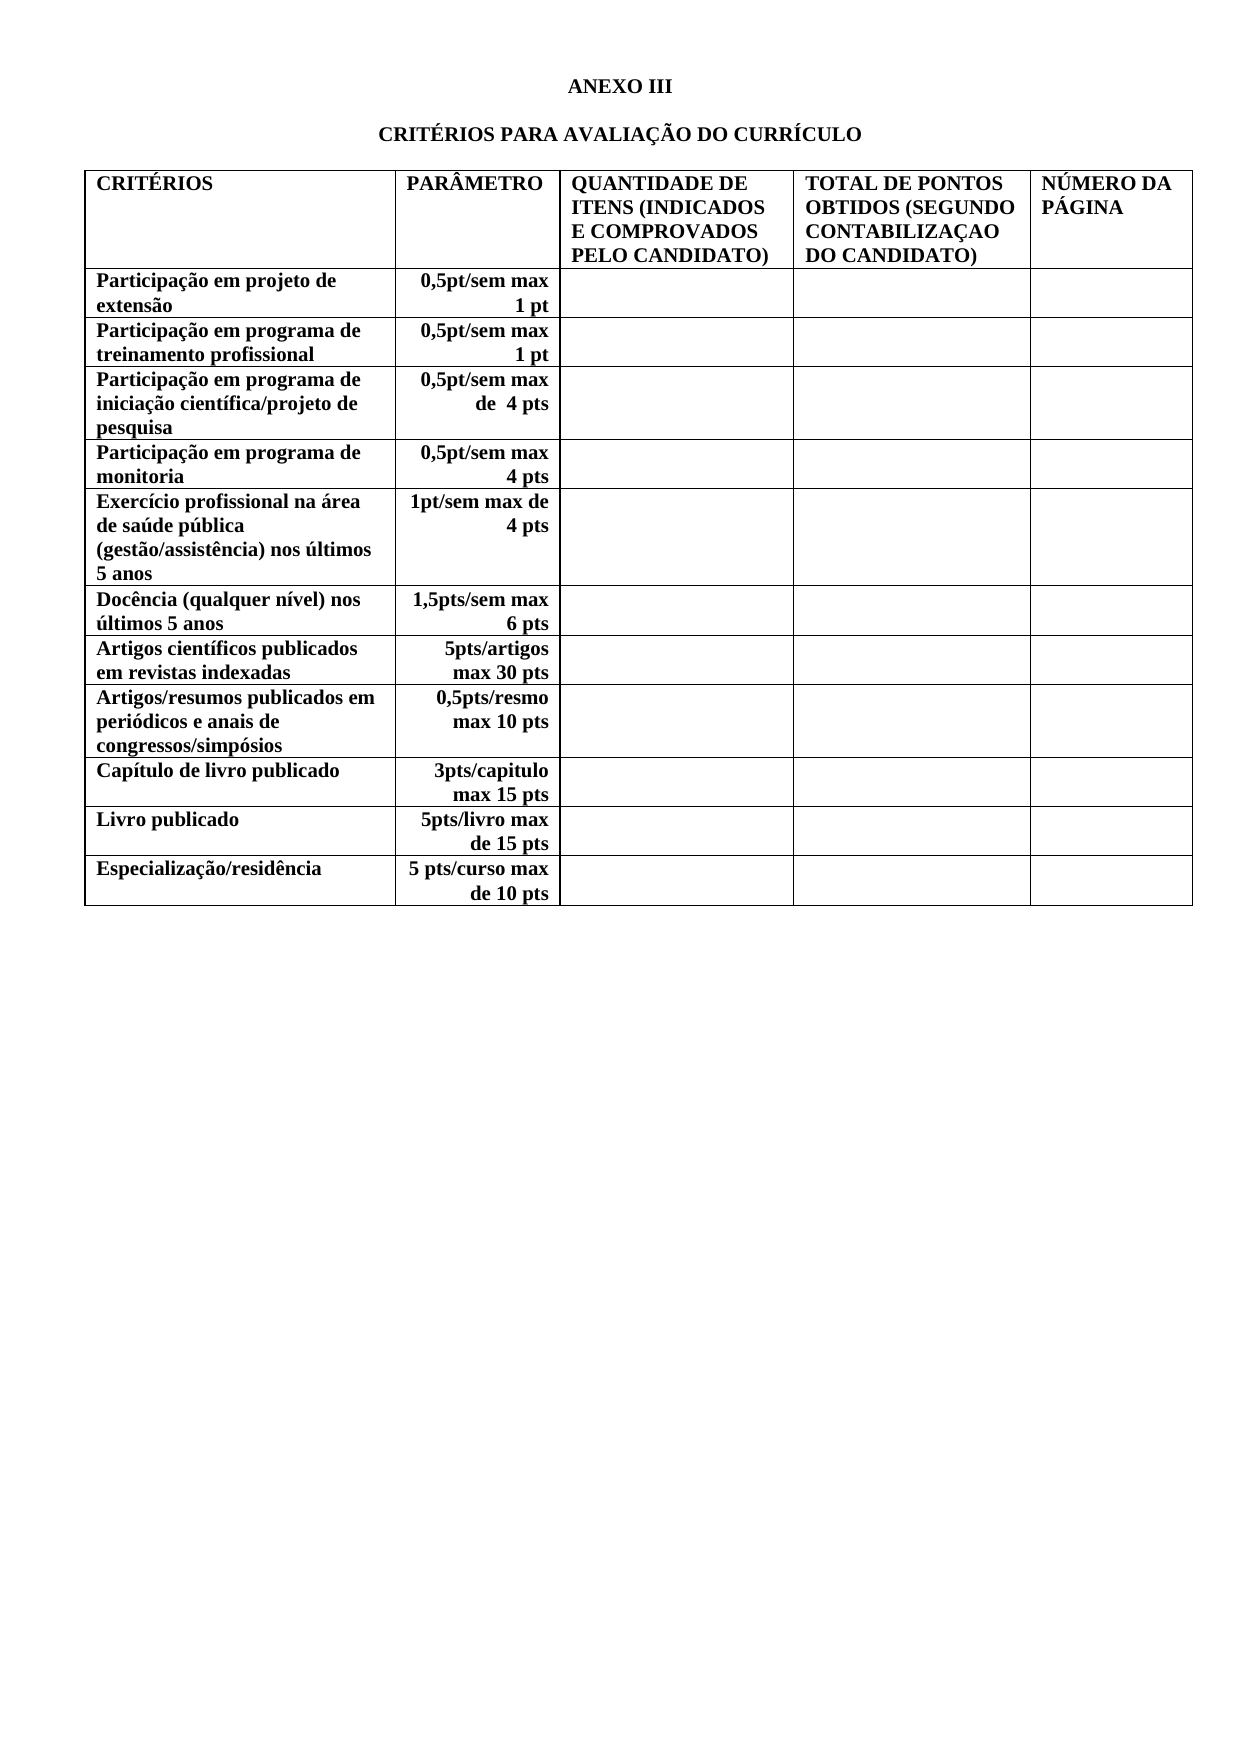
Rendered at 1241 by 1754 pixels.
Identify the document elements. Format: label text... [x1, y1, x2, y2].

table_cell [794, 758, 1030, 806]
table_cell Artigos científicos publicados em revistas indexadas [86, 636, 395, 684]
table_cell Docência (qualquer nível) nos últimos 5 anos [86, 586, 395, 634]
table_cell [794, 636, 1030, 684]
table_cell 0,5pts/resmo max 10 pts [396, 685, 559, 757]
table_cell Exercício profissional na área de saúde pública (gestão/assistência) nos últimos 5 anos [86, 489, 395, 585]
table_cell Participação em programa de monitoria [86, 440, 395, 488]
table_cell [561, 685, 793, 757]
table_cell [561, 318, 793, 366]
table_cell [1031, 685, 1192, 757]
table_cell [561, 758, 793, 806]
table_cell [1031, 489, 1192, 585]
table_cell [1031, 758, 1192, 806]
table_header NÚMERO DA PÁGINA [1031, 171, 1192, 267]
table_cell [1031, 440, 1192, 488]
table_cell 0,5pt/sem max 4 pts [396, 440, 559, 488]
table_cell Participação em programa de iniciação científica/projeto de pesquisa [86, 367, 395, 439]
table_cell [561, 807, 793, 855]
table_cell [794, 807, 1030, 855]
table_cell 1pt/sem max de 4 pts [396, 489, 559, 585]
table_header CRITÉRIOS [86, 171, 395, 267]
table_cell 1,5pts/sem max 6 pts [396, 586, 559, 634]
table_cell [794, 318, 1030, 366]
text ANEXO III [118, 74, 1122, 98]
table_cell [1031, 367, 1192, 439]
table_cell [561, 440, 793, 488]
table_header QUANTIDADE DE ITENS (INDICADOS E COMPROVADOS PELO CANDIDATO) [561, 171, 793, 267]
table_cell [794, 586, 1030, 634]
table_cell Participação em projeto de extensão [86, 269, 395, 317]
table_header PARÂMETRO [396, 171, 559, 267]
table_cell [1031, 807, 1192, 855]
table_cell 5pts/livro max de 15 pts [396, 807, 559, 855]
table_cell [794, 440, 1030, 488]
table_cell Artigos/resumos publicados em periódicos e anais de congressos/simpósios [86, 685, 395, 757]
table_cell 0,5pt/sem max 1 pt [396, 269, 559, 317]
table_cell 3pts/capitulo max 15 pts [396, 758, 559, 806]
table_cell [561, 856, 793, 904]
table_cell 0,5pt/sem max 1 pt [396, 318, 559, 366]
table_cell [561, 367, 793, 439]
table_cell [794, 269, 1030, 317]
table_cell [794, 489, 1030, 585]
table_cell [794, 367, 1030, 439]
table_cell Especialização/residência [86, 856, 395, 904]
table_cell Livro publicado [86, 807, 395, 855]
table_cell [794, 856, 1030, 904]
table_cell [561, 636, 793, 684]
table_cell [1031, 856, 1192, 904]
table_cell [794, 685, 1030, 757]
table_cell [1031, 269, 1192, 317]
table_cell [1031, 586, 1192, 634]
table_cell [561, 489, 793, 585]
table_cell [1031, 636, 1192, 684]
text CRITÉRIOS PARA AVALIAÇÃO DO CURRÍCULO [118, 122, 1122, 146]
table_cell 5pts/artigos max 30 pts [396, 636, 559, 684]
table_cell Capítulo de livro publicado [86, 758, 395, 806]
table_cell Participação em programa de treinamento profissional [86, 318, 395, 366]
table_cell 5 pts/curso max de 10 pts [396, 856, 559, 904]
table_cell 0,5pt/sem max de 4 pts [396, 367, 559, 439]
table_cell [1031, 318, 1192, 366]
table_cell [561, 586, 793, 634]
table_cell [561, 269, 793, 317]
table_header TOTAL DE PONTOS OBTIDOS (SEGUNDO CONTABILIZAÇAO DO CANDIDATO) [794, 171, 1030, 267]
